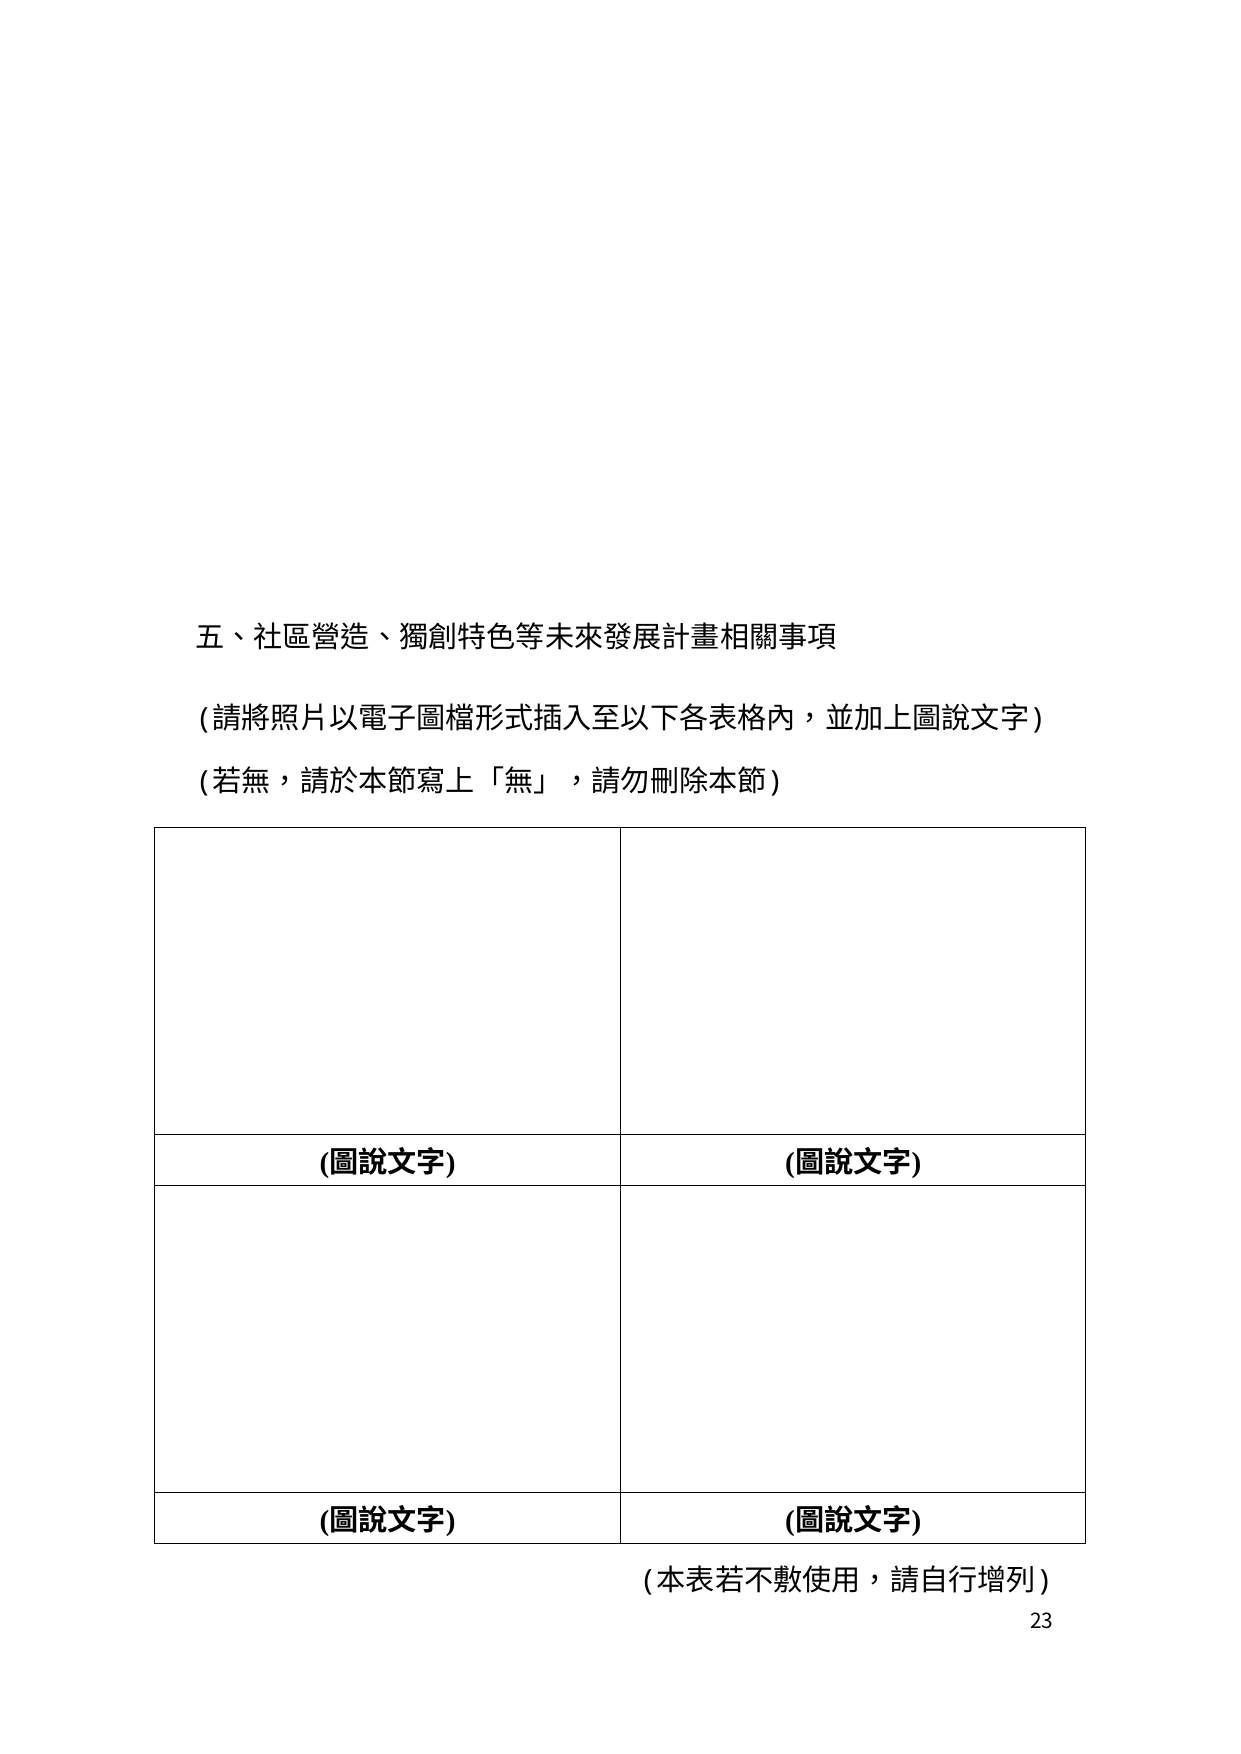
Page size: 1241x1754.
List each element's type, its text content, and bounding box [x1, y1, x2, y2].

table_header [155, 828, 620, 1134]
table_cell (圖說文字) [621, 1135, 1085, 1184]
table_cell (圖說文字) [621, 1493, 1085, 1543]
text (請將照片以電子圖檔形式插入至以下各表格內，並加上圖說文字) (若無，請於本節寫上「無」，請勿刪除本節) [195, 694, 1053, 800]
table_cell (圖說文字) [155, 1135, 620, 1184]
table_cell (圖說文字) [155, 1493, 620, 1543]
text 五、社區營造、獨創特色等未來發展計畫相關事項 [195, 613, 1053, 655]
text (本表若不敷使用，請自行增列) [187, 1556, 1053, 1598]
table_header [621, 828, 1085, 1134]
table_cell [621, 1186, 1085, 1492]
table_cell [155, 1186, 620, 1492]
